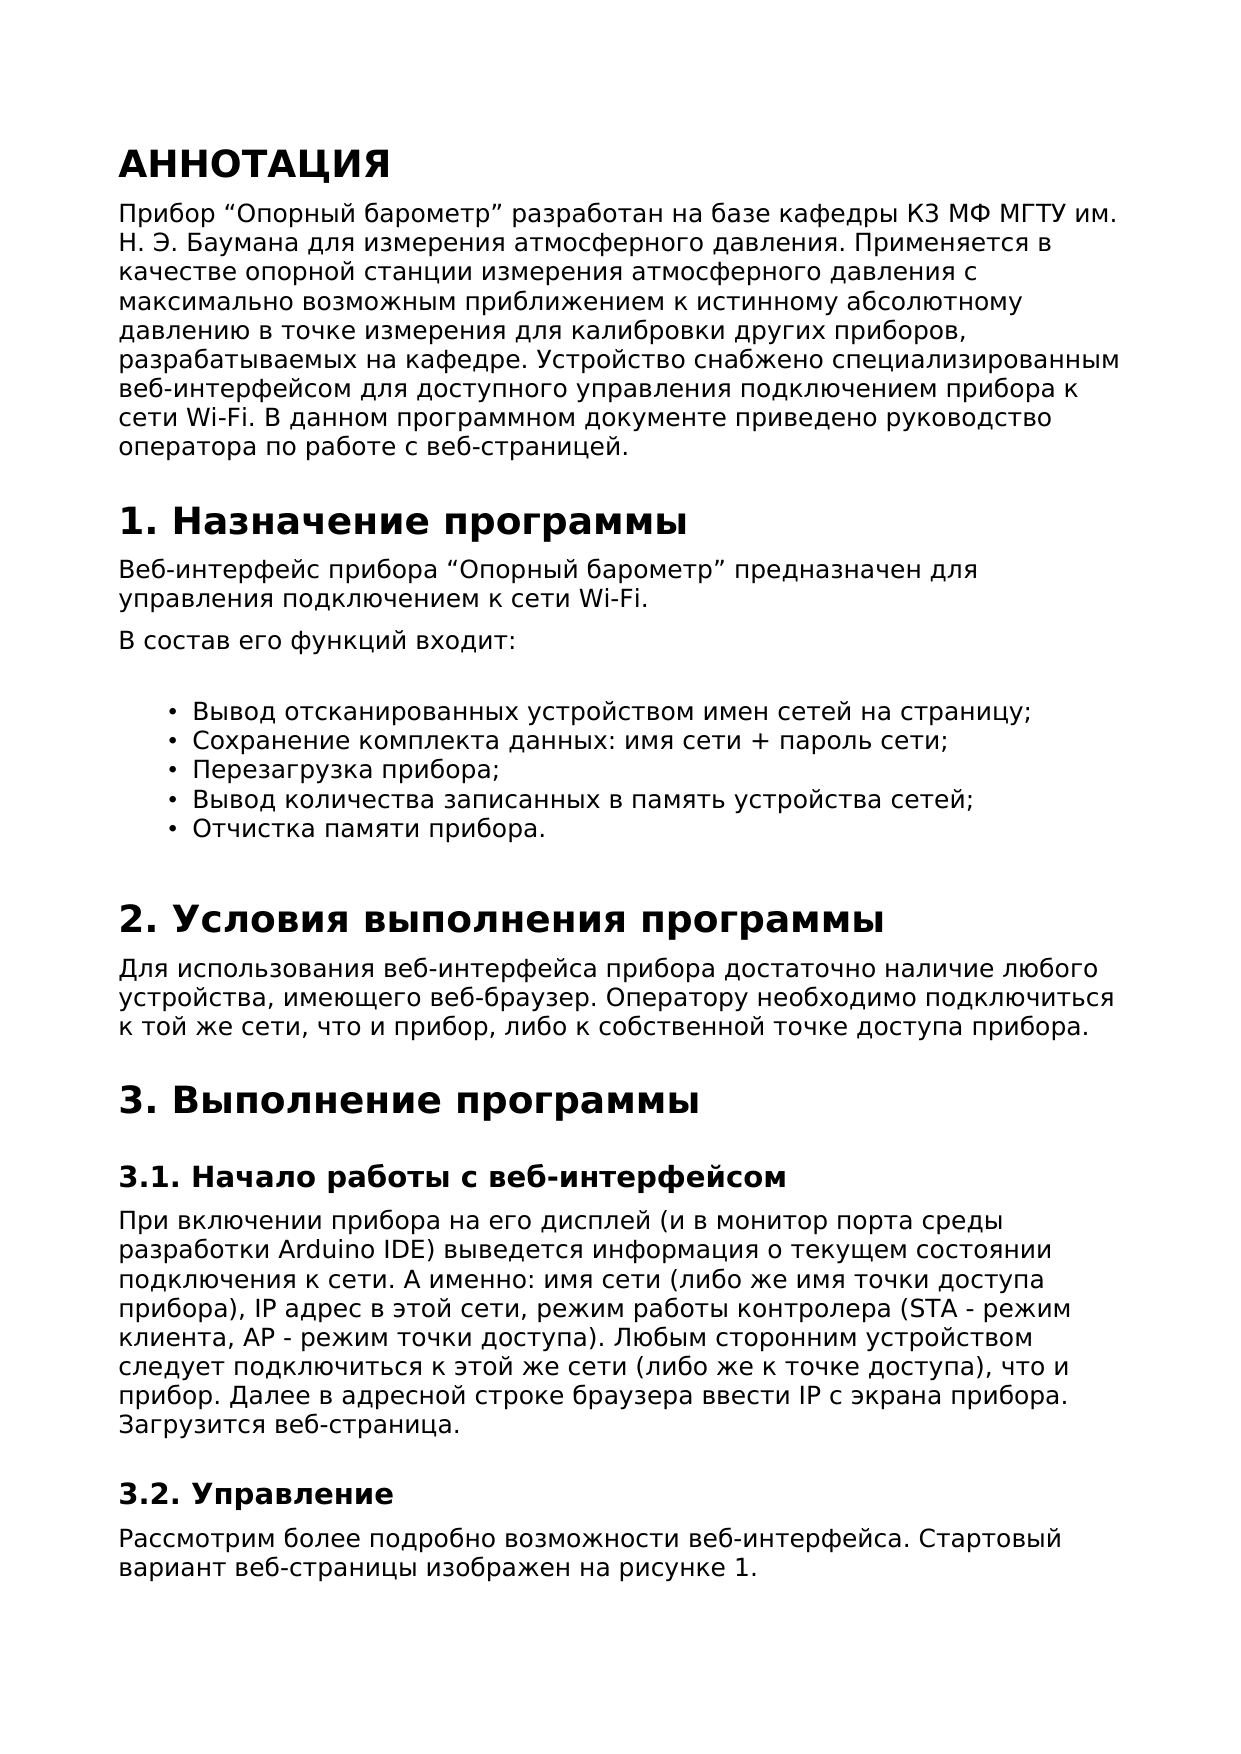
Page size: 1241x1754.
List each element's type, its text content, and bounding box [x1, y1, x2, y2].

list Вывод количества записанных в память устройства сетей; [177, 785, 1122, 814]
text При включении прибора на его дисплей (и в монитор порта среды разработки Arduino IDE) выведется информация о текущем состоянии подключения к сети. А именно: имя сети (либо же имя точки доступа прибора), IP адрес в этой сети, режим работы контролера (STA - режим клиента, AP - режим точки доступа). Любым сторонним устройством следует подключиться к этой же сети (либо же к точке доступа), что и прибор. Далее в адресной строке браузера ввести IP с экрана прибора. Загрузится веб-страница. [118, 1206, 1122, 1440]
subtitle 1. Назначение программы [118, 499, 1122, 543]
subtitle 3. Выполнение программы [118, 1079, 1122, 1122]
text В состав его функций входит: [118, 626, 1122, 655]
subtitle АННОТАЦИЯ [118, 143, 1122, 187]
list Перезагрузка прибора; [177, 756, 1122, 785]
list Вывод отсканированных устройством имен сетей на страницу; [177, 697, 1122, 727]
subtitle 3.1. Начало работы с веб-интерфейсом [118, 1160, 1122, 1194]
subtitle 3.2. Управление [118, 1477, 1122, 1511]
text Прибор “Опорный барометр” разработан на базе кафедры К3 МФ МГТУ им. Н. Э. Баумана для измерения атмосферного давления. Применяется в качестве опорной станции измерения атмосферного давления с максимально возможным приближением к истинному абсолютному давлению в точке измерения для калибровки других приборов, разрабатываемых на кафедре. Устройство снабжено специализированным веб-интерфейсом для доступного управления подключением прибора к сети Wi-Fi. В данном программном документе приведено руководство оператора по работе с веб-страницей. [118, 199, 1122, 462]
text Для использования веб-интерфейса прибора достаточно наличие любого устройства, имеющего веб-браузер. Оператору необходимо подключиться к той же сети, что и прибор, либо к собственной точке доступа прибора. [118, 954, 1122, 1041]
list Сохранение комплекта данных: имя сети + пароль сети; [177, 727, 1122, 756]
subtitle 2. Условия выполнения программы [118, 898, 1122, 941]
text Рассмотрим более подробно возможности веб-интерфейса. Стартовый вариант веб-страницы изображен на рисунке 1. [118, 1524, 1122, 1582]
list Отчистка памяти прибора. [177, 814, 1122, 843]
text Веб-интерфейс прибора “Опорный барометр” предназначен для управления подключением к сети Wi-Fi. [118, 555, 1122, 614]
